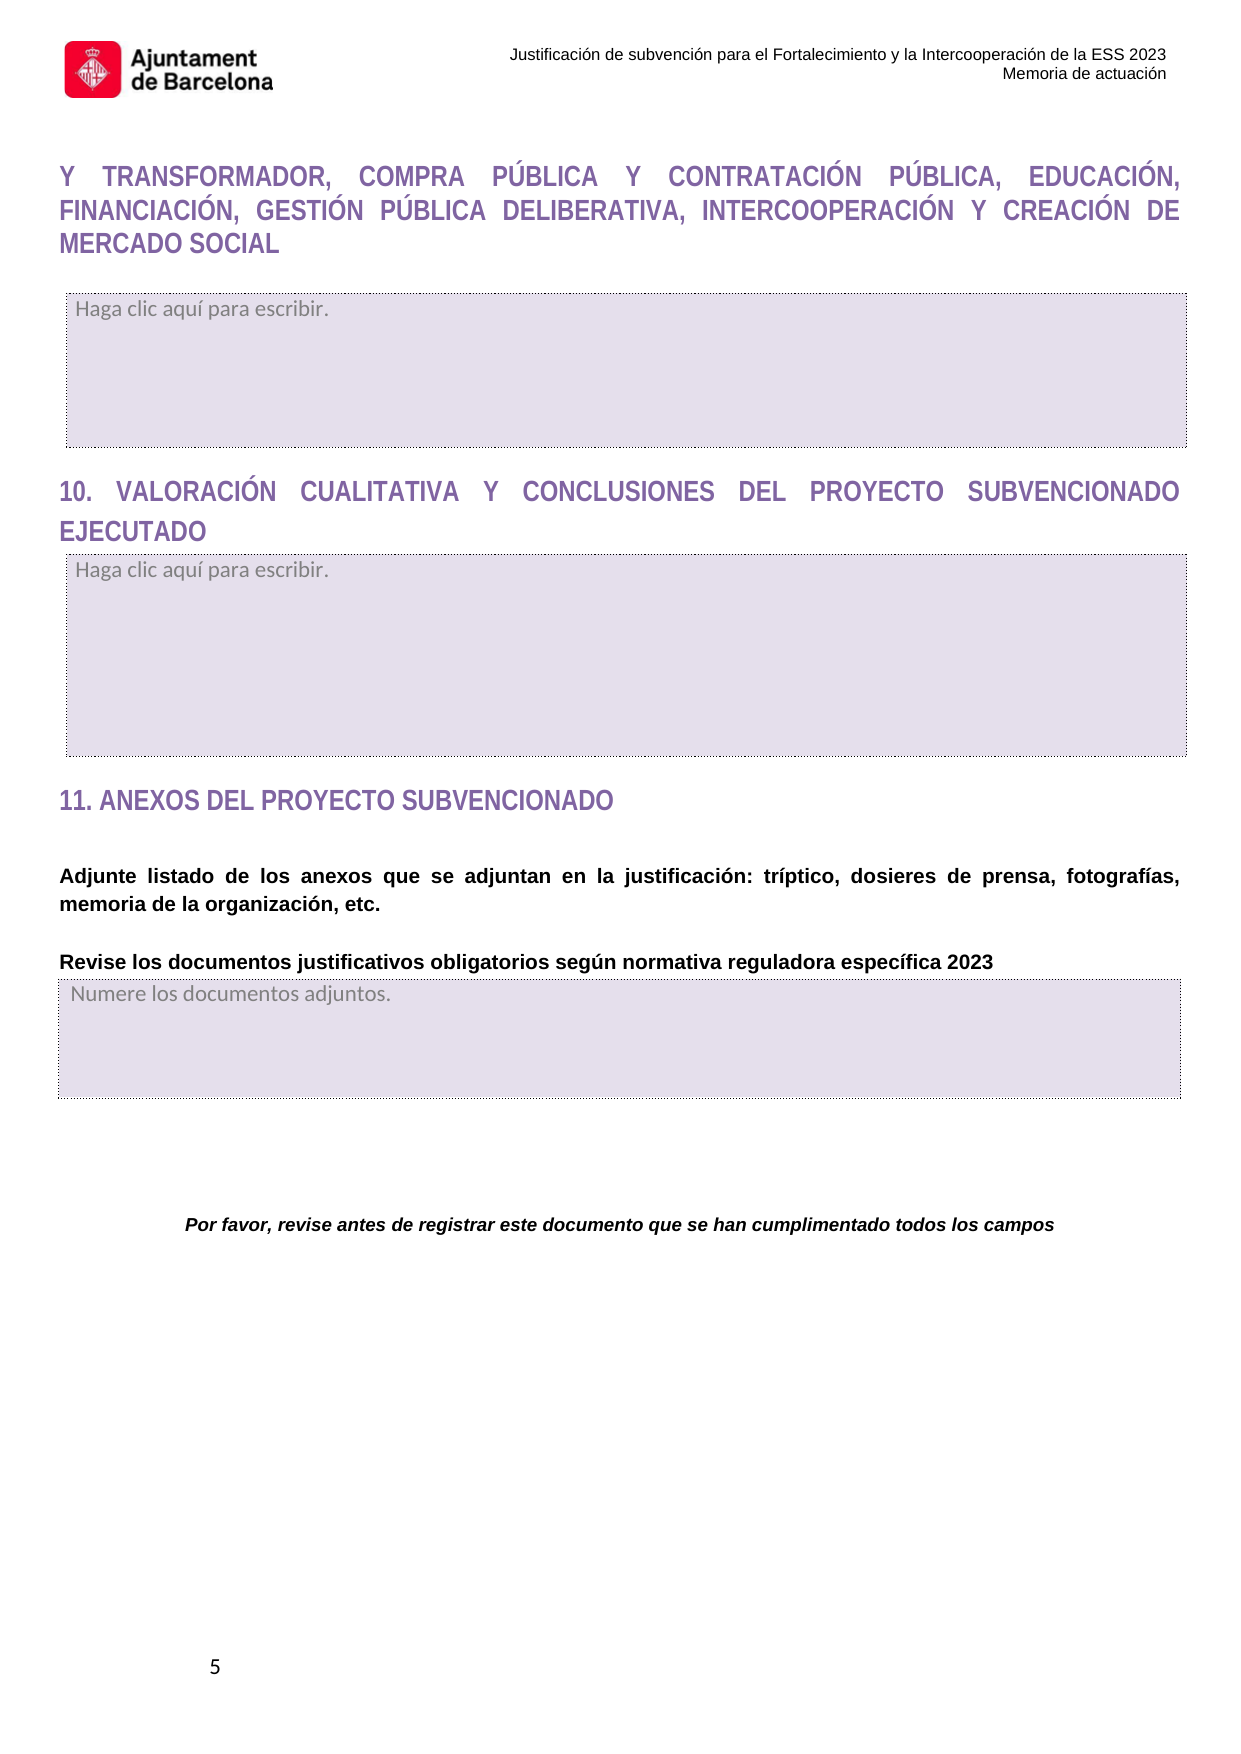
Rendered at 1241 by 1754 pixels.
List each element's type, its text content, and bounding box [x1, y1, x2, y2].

table_header Numere los documentos adjuntos. [59, 979, 1181, 1097]
text 10. VALORACIÓN CUALITATIVA Y CONCLUSIONES DEL PROYECTO SUBVENCIONADO EJECUTADO [59, 474, 1181, 548]
text 11. ANEXOS DEL PROYECTO SUBVENCIONADO [59, 783, 1181, 817]
text Por favor, revise antes de registrar este documento que se han cumplimentado todos los campos [59, 1214, 1181, 1236]
table_header Haga clic aquí para escribir. [67, 293, 1187, 447]
text Adjunte listado de los anexos que se adjuntan en la justificación: tríptico, dosieres de prensa, fotografías, memoria de la organización, etc. [59, 863, 1181, 916]
text Y TRANSFORMADOR, COMPRA PÚBLICA Y CONTRATACIÓN PÚBLICA, EDUCACIÓN, FINANCIACIÓN, GESTIÓN PÚBLICA DELIBERATIVA, INTERCOOPERACIÓN Y CREACIÓN DE MERCADO SOCIAL [59, 159, 1181, 260]
text Revise los documentos justificativos obligatorios según normativa reguladora específica 2023 [59, 950, 1181, 974]
table_header Haga clic aquí para escribir. [67, 554, 1187, 756]
picture [64, 41, 273, 98]
